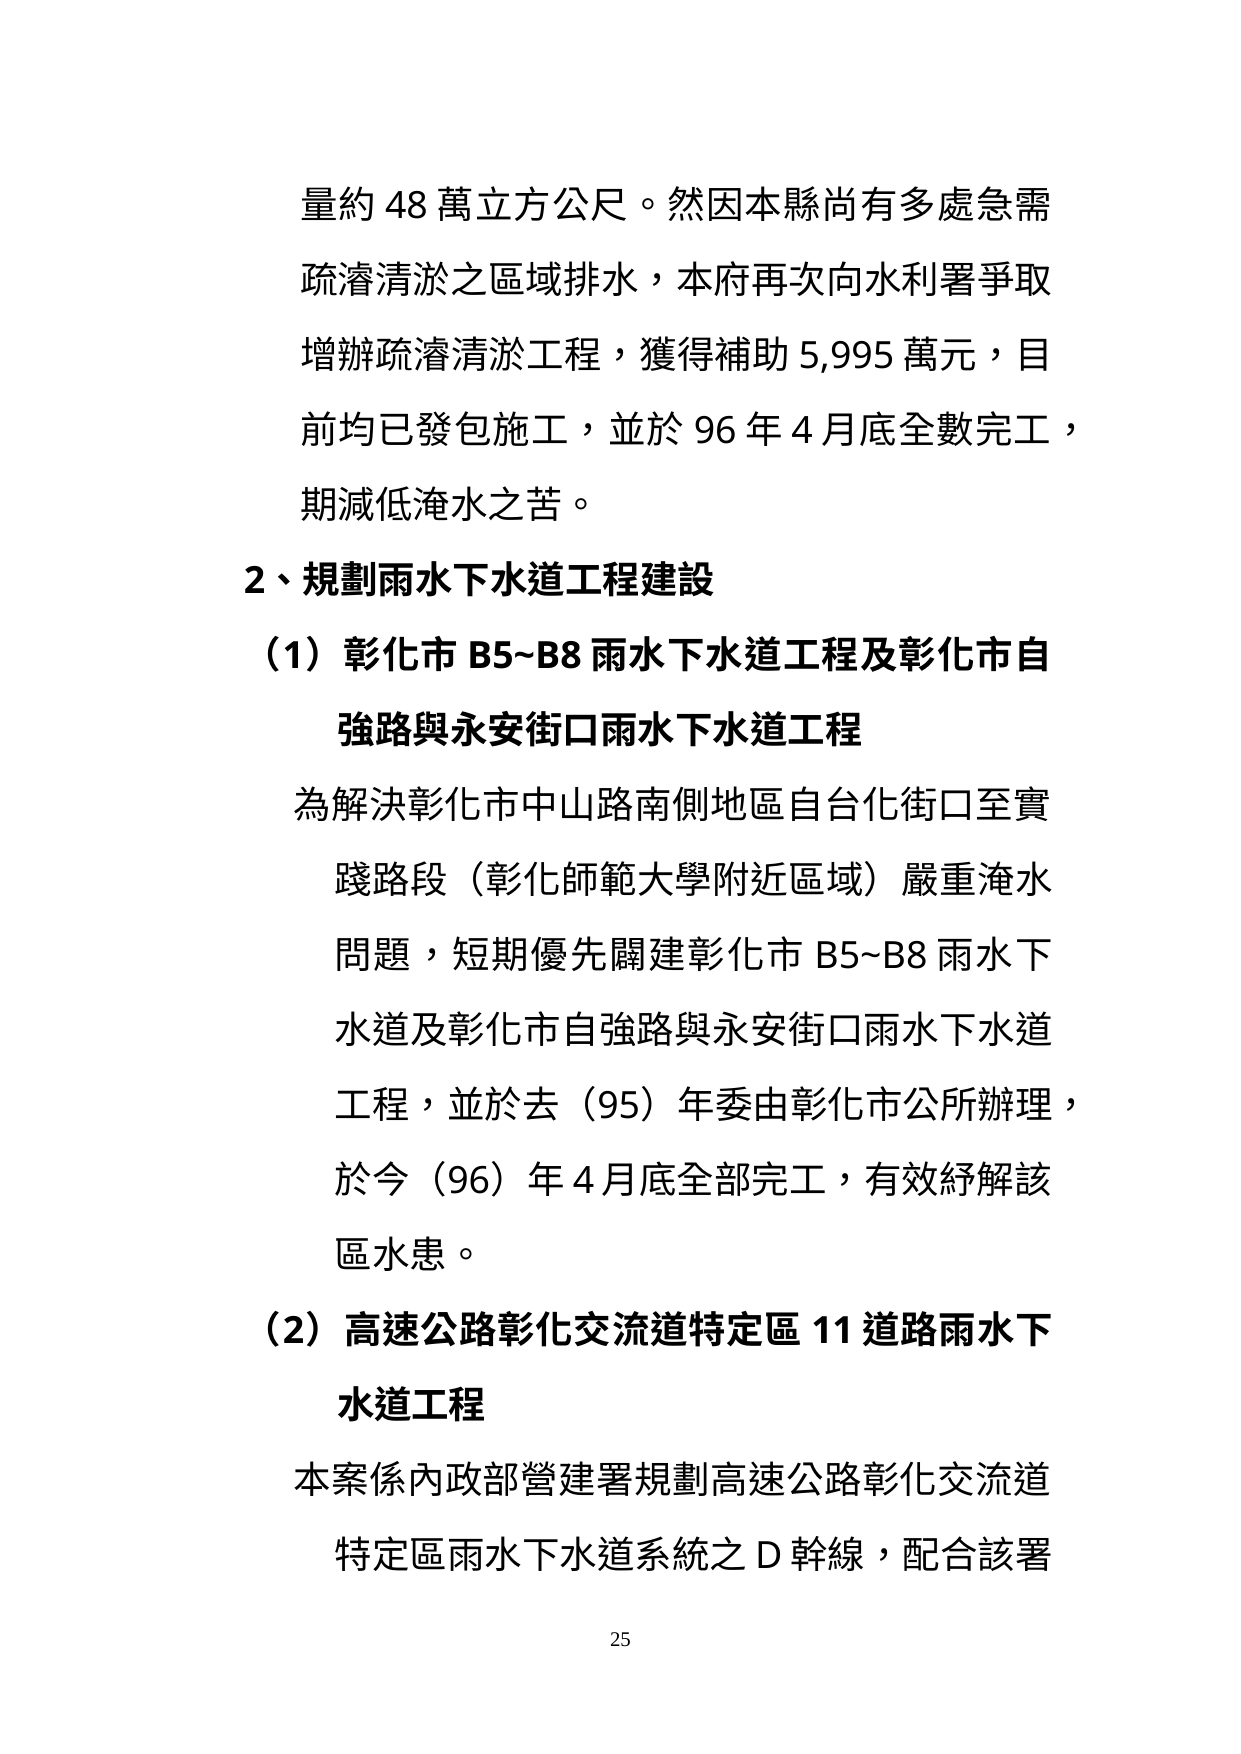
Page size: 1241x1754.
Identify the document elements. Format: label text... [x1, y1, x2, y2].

text 為解決彰化市中山路南側地區自台化街口至實踐路段（彰化師範大學附近區域）嚴重淹水問題，短期優先闢建彰化市B5~B8雨水下水道及彰化市自強路與永安街口雨水下水道工程，並於去（95）年委由彰化市公所辦理，於今（96）年4月底全部完工，有效紓解該區水患。 [244, 764, 1053, 1289]
text 經濟部水利署為降低整治工程執行前的水患威脅，編列8億元先行辦理排水疏濬工程，核定補助本府1億2,103萬5,000元經費，並已完成疏濬區域排水長度共計約131公里，清除淤土量約48萬立方公尺。然因本縣尚有多處急需疏濬清淤之區域排水，本府再次向水利署爭取增辦疏濬清淤工程，獲得補助5,995萬元，目前均已發包施工，並於96年4月底全數完工，期減低淹水之苦。 [187, 164, 1053, 539]
text 2、規劃雨水下水道工程建設 [244, 539, 1053, 614]
text 本案係內政部營建署規劃高速公路彰化交流道特定區雨水下水道系統之D幹線，配合該署 [244, 1439, 1053, 1589]
text （2）高速公路彰化交流道特定區11道路雨水下水道工程 [244, 1289, 1053, 1439]
text （1）彰化市B5~B8雨水下水道工程及彰化市自強路與永安街口雨水下水道工程 [244, 614, 1053, 764]
